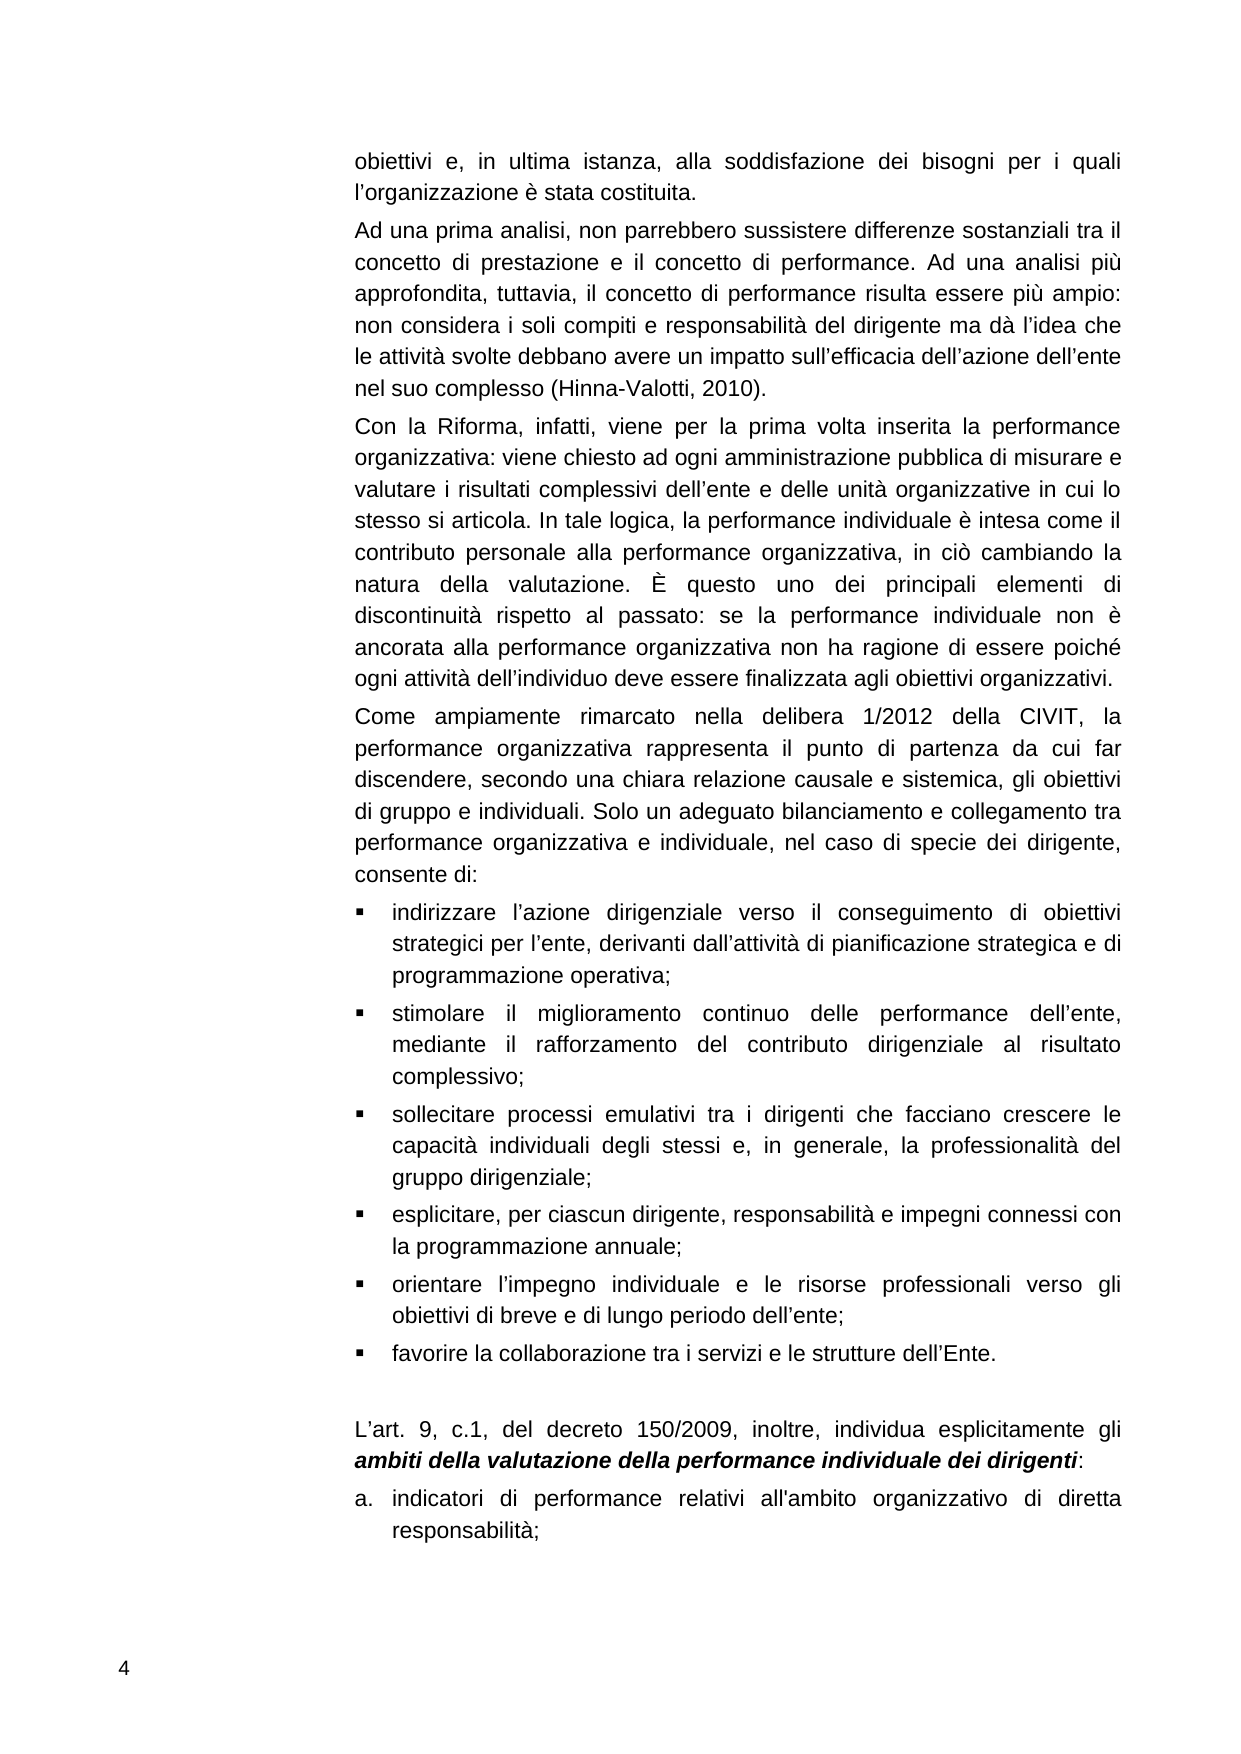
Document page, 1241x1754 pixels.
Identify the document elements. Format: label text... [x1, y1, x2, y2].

text obiettivi e, in ultima istanza, alla soddisfazione dei bisogni per i quali l’organizzazione è stata costituita. [354, 148, 1122, 206]
list esplicitare, per ciascun dirigente, responsabilità e impegni connessi con la programmazione annuale; [354, 1201, 1122, 1259]
text Ad una prima analisi, non parrebbero sussistere differenze sostanziali tra il concetto di prestazione e il concetto di performance. Ad una analisi più approfondita, tuttavia, il concetto di performance risulta essere più ampio: non considera i soli compiti e responsabilità del dirigente ma dà l’idea che le attività svolte debbano avere un impatto sull’efficacia dell’azione dell’ente nel suo complesso (Hinna-Valotti, 2010). [354, 217, 1122, 401]
list indicatori di performance relativi all'ambito organizzativo di diretta responsabilità; [354, 1485, 1122, 1543]
list indirizzare l’azione dirigenziale verso il conseguimento di obiettivi strategici per l’ente, derivanti dall’attività di pianificazione strategica e di programmazione operativa; [354, 899, 1122, 988]
list stimolare il miglioramento continuo delle performance dell’ente, mediante il rafforzamento del contributo dirigenziale al risultato complessivo; [354, 999, 1122, 1089]
list favorire la collaborazione tra i servizi e le strutture dell’Ente. [354, 1340, 1122, 1367]
text Come ampiamente rimarcato nella delibera 1/2012 della CIVIT, la performance organizzativa rappresenta il punto di partenza da cui far discendere, secondo una chiara relazione causale e sistemica, gli obiettivi di gruppo e individuali. Solo un adeguato bilanciamento e collegamento tra performance organizzativa e individuale, nel caso di specie dei dirigente, consente di: [354, 703, 1122, 887]
list sollecitare processi emulativi tra i dirigenti che facciano crescere le capacità individuali degli stessi e, in generale, la professionalità del gruppo dirigenziale; [354, 1101, 1122, 1190]
text L’art. 9, c.1, del decreto 150/2009, inoltre, individua esplicitamente gli ambiti della valutazione della performance individuale dei dirigenti: [354, 1416, 1122, 1474]
list orientare l’impegno individuale e le risorse professionali verso gli obiettivi di breve e di lungo periodo dell’ente; [354, 1271, 1122, 1329]
text Con la Riforma, infatti, viene per la prima volta inserita la performance organizzativa: viene chiesto ad ogni amministrazione pubblica di misurare e valutare i risultati complessivi dell’ente e delle unità organizzative in cui lo stesso si articola. In tale logica, la performance individuale è intesa come il contributo personale alla performance organizzativa, in ciò cambiando la natura della valutazione. È questo uno dei principali elementi di discontinuità rispetto al passato: se la performance individuale non è ancorata alla performance organizzativa non ha ragione di essere poiché ogni attività dell’individuo deve essere finalizzata agli obiettivi organizzativi. [354, 413, 1122, 692]
